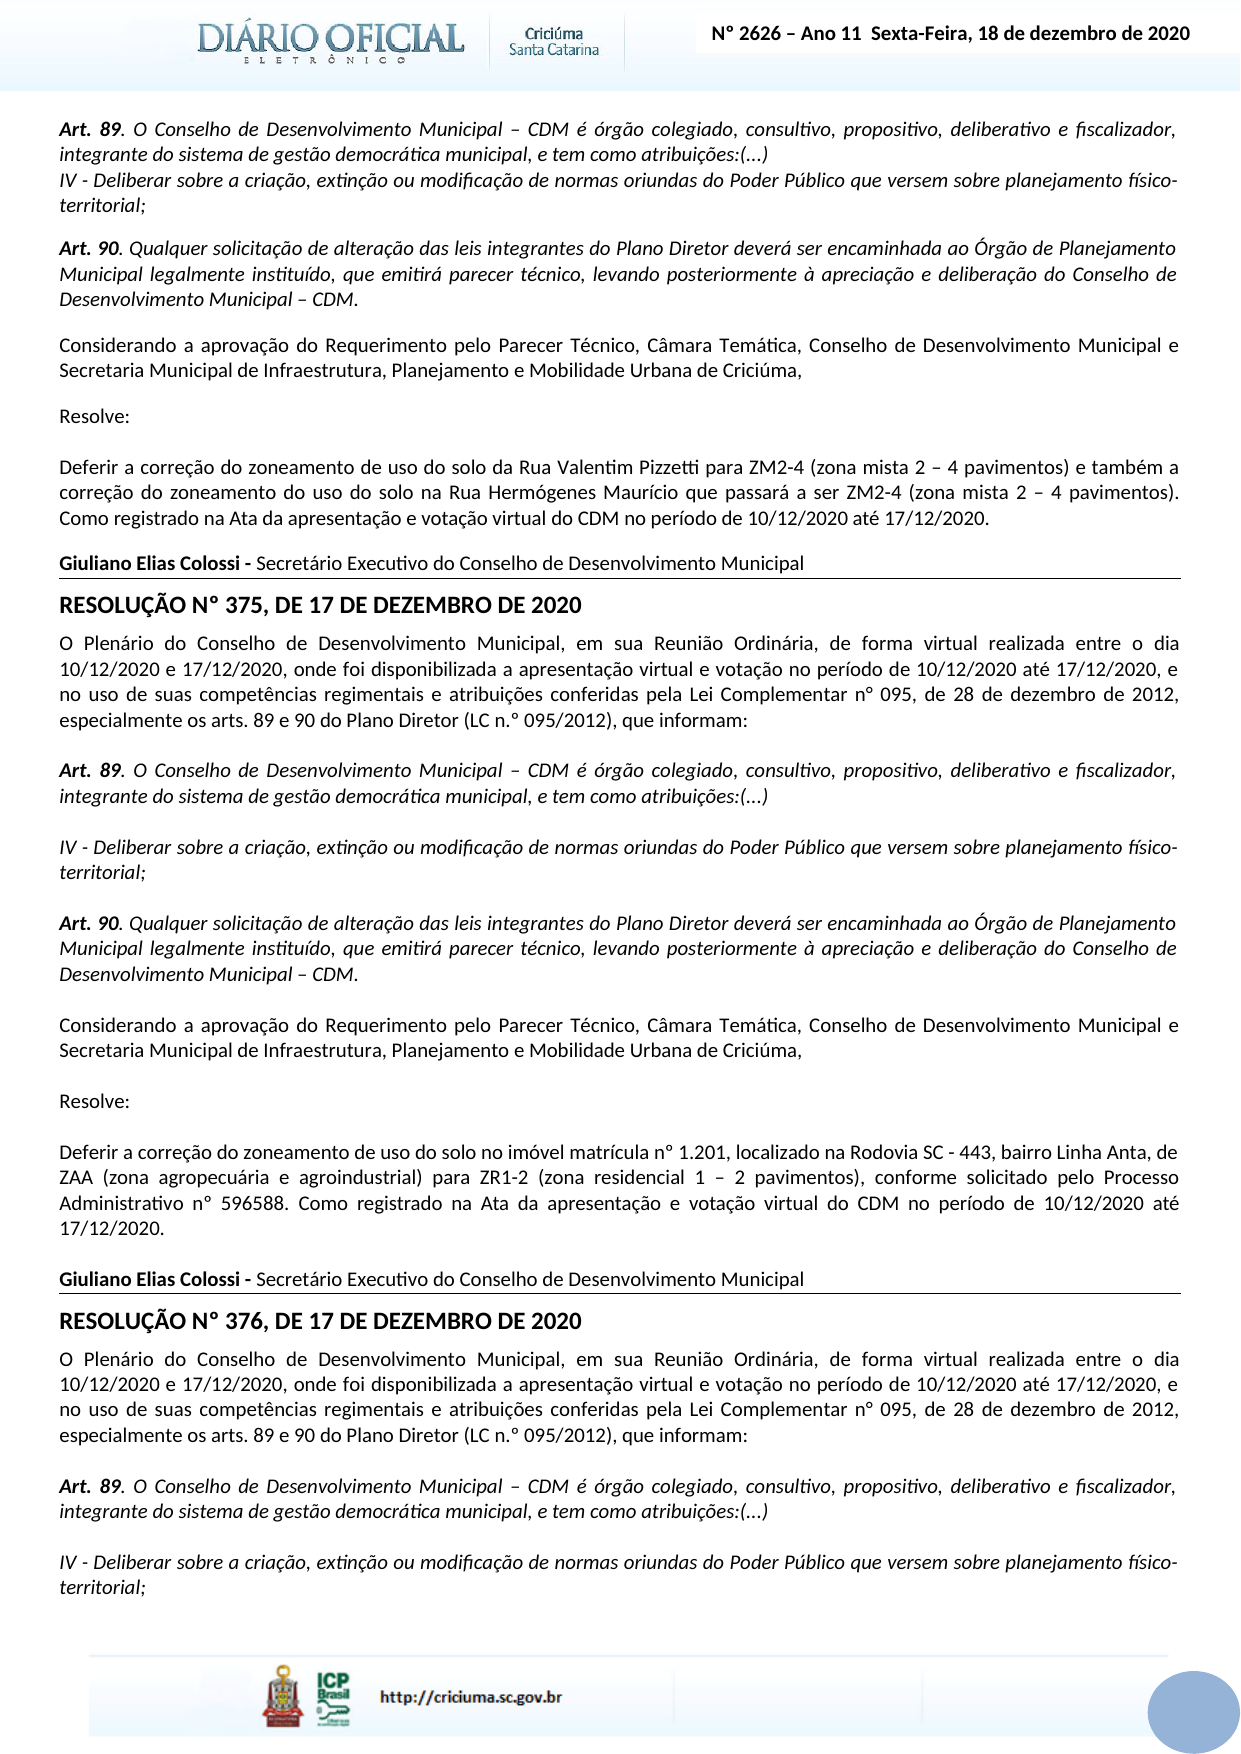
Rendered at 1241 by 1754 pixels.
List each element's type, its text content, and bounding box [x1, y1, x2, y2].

text Considerando a aprovação do Requerimento pelo Parecer Técnico, Câmara Temática, Conselho de Desenvolvimento Municipal e Secretaria Municipal de Infraestrutura, Planejamento e Mobilidade Urbana de Criciúma, [59, 1012, 1181, 1063]
text Giuliano Elias Colossi - Secretário Executivo do Conselho de Desenvolvimento Municipal [59, 1266, 1181, 1293]
text Deferir a correção do zoneamento de uso do solo da Rua Valentim Pizzetti para ZM2-4 (zona mista 2 – 4 pavimentos) e também a correção do zoneamento do uso do solo na Rua Hermógenes Maurício que passará a ser ZM2-4 (zona mista 2 – 4 pavimentos). Como registrado na Ata da apresentação e votação virtual do CDM no período de 10/12/2020 até 17/12/2020. [59, 454, 1181, 530]
text Art. 90. Qualquer solicitação de alteração das leis integrantes do Plano Diretor deverá ser encaminhada ao Órgão de Planejamento Municipal legalmente instituído, que emitirá parecer técnico, levando posteriormente à apreciação e deliberação do Conselho de Desenvolvimento Municipal – CDM. [59, 236, 1181, 312]
text IV - Deliberar sobre a criação, extinção ou modificação de normas oriundas do Poder Público que versem sobre planejamento físico-territorial; [59, 167, 1181, 218]
text O Plenário do Conselho de Desenvolvimento Municipal, em sua Reunião Ordinária, de forma virtual realizada entre o dia 10/12/2020 e 17/12/2020, onde foi disponibilizada a apresentação virtual e votação no período de 10/12/2020 até 17/12/2020, e no uso de suas competências regimentais e atribuições conferidas pela Lei Complementar n° 095, de 28 de dezembro de 2012, especialmente os arts. 89 e 90 do Plano Diretor (LC n.º 095/2012), que informam: [59, 1346, 1181, 1447]
text RESOLUÇÃO Nº 376, DE 17 DE DEZEMBRO DE 2020 [59, 1305, 1181, 1335]
text Resolve: [59, 403, 1181, 429]
text O Plenário do Conselho de Desenvolvimento Municipal, em sua Reunião Ordinária, de forma virtual realizada entre o dia 10/12/2020 e 17/12/2020, onde foi disponibilizada a apresentação virtual e votação no período de 10/12/2020 até 17/12/2020, e no uso de suas competências regimentais e atribuições conferidas pela Lei Complementar n° 095, de 28 de dezembro de 2012, especialmente os arts. 89 e 90 do Plano Diretor (LC n.º 095/2012), que informam: [59, 631, 1181, 732]
text Art. 89. O Conselho de Desenvolvimento Municipal – CDM é órgão colegiado, consultivo, propositivo, deliberativo e fiscalizador, integrante do sistema de gestão democrática municipal, e tem como atribuições:(...) [59, 758, 1181, 808]
text IV - Deliberar sobre a criação, extinção ou modificação de normas oriundas do Poder Público que versem sobre planejamento físico-territorial; [59, 834, 1181, 885]
text Considerando a aprovação do Requerimento pelo Parecer Técnico, Câmara Temática, Conselho de Desenvolvimento Municipal e Secretaria Municipal de Infraestrutura, Planejamento e Mobilidade Urbana de Criciúma, [59, 332, 1181, 383]
text Art. 89. O Conselho de Desenvolvimento Municipal – CDM é órgão colegiado, consultivo, propositivo, deliberativo e fiscalizador, integrante do sistema de gestão democrática municipal, e tem como atribuições:(...) [59, 1473, 1181, 1524]
text Resolve: [59, 1088, 1181, 1113]
text Giuliano Elias Colossi - Secretário Executivo do Conselho de Desenvolvimento Municipal [59, 551, 1181, 578]
text RESOLUÇÃO Nº 375, DE 17 DE DEZEMBRO DE 2020 [59, 589, 1181, 620]
text Art. 89. O Conselho de Desenvolvimento Municipal – CDM é órgão colegiado, consultivo, propositivo, deliberativo e fiscalizador, integrante do sistema de gestão democrática municipal, e tem como atribuições:(...) [59, 116, 1181, 167]
text IV - Deliberar sobre a criação, extinção ou modificação de normas oriundas do Poder Público que versem sobre planejamento físico-territorial; [59, 1549, 1181, 1600]
text Deferir a correção do zoneamento de uso do solo no imóvel matrícula nº 1.201, localizado na Rodovia SC - 443, bairro Linha Anta, de ZAA (zona agropecuária e agroindustrial) para ZR1-2 (zona residencial 1 – 2 pavimentos), conforme solicitado pelo Processo Administrativo nº 596588. Como registrado na Ata da apresentação e votação virtual do CDM no período de 10/12/2020 até 17/12/2020. [59, 1139, 1181, 1241]
text Art. 90. Qualquer solicitação de alteração das leis integrantes do Plano Diretor deverá ser encaminhada ao Órgão de Planejamento Municipal legalmente instituído, que emitirá parecer técnico, levando posteriormente à apreciação e deliberação do Conselho de Desenvolvimento Municipal – CDM. [59, 910, 1181, 986]
